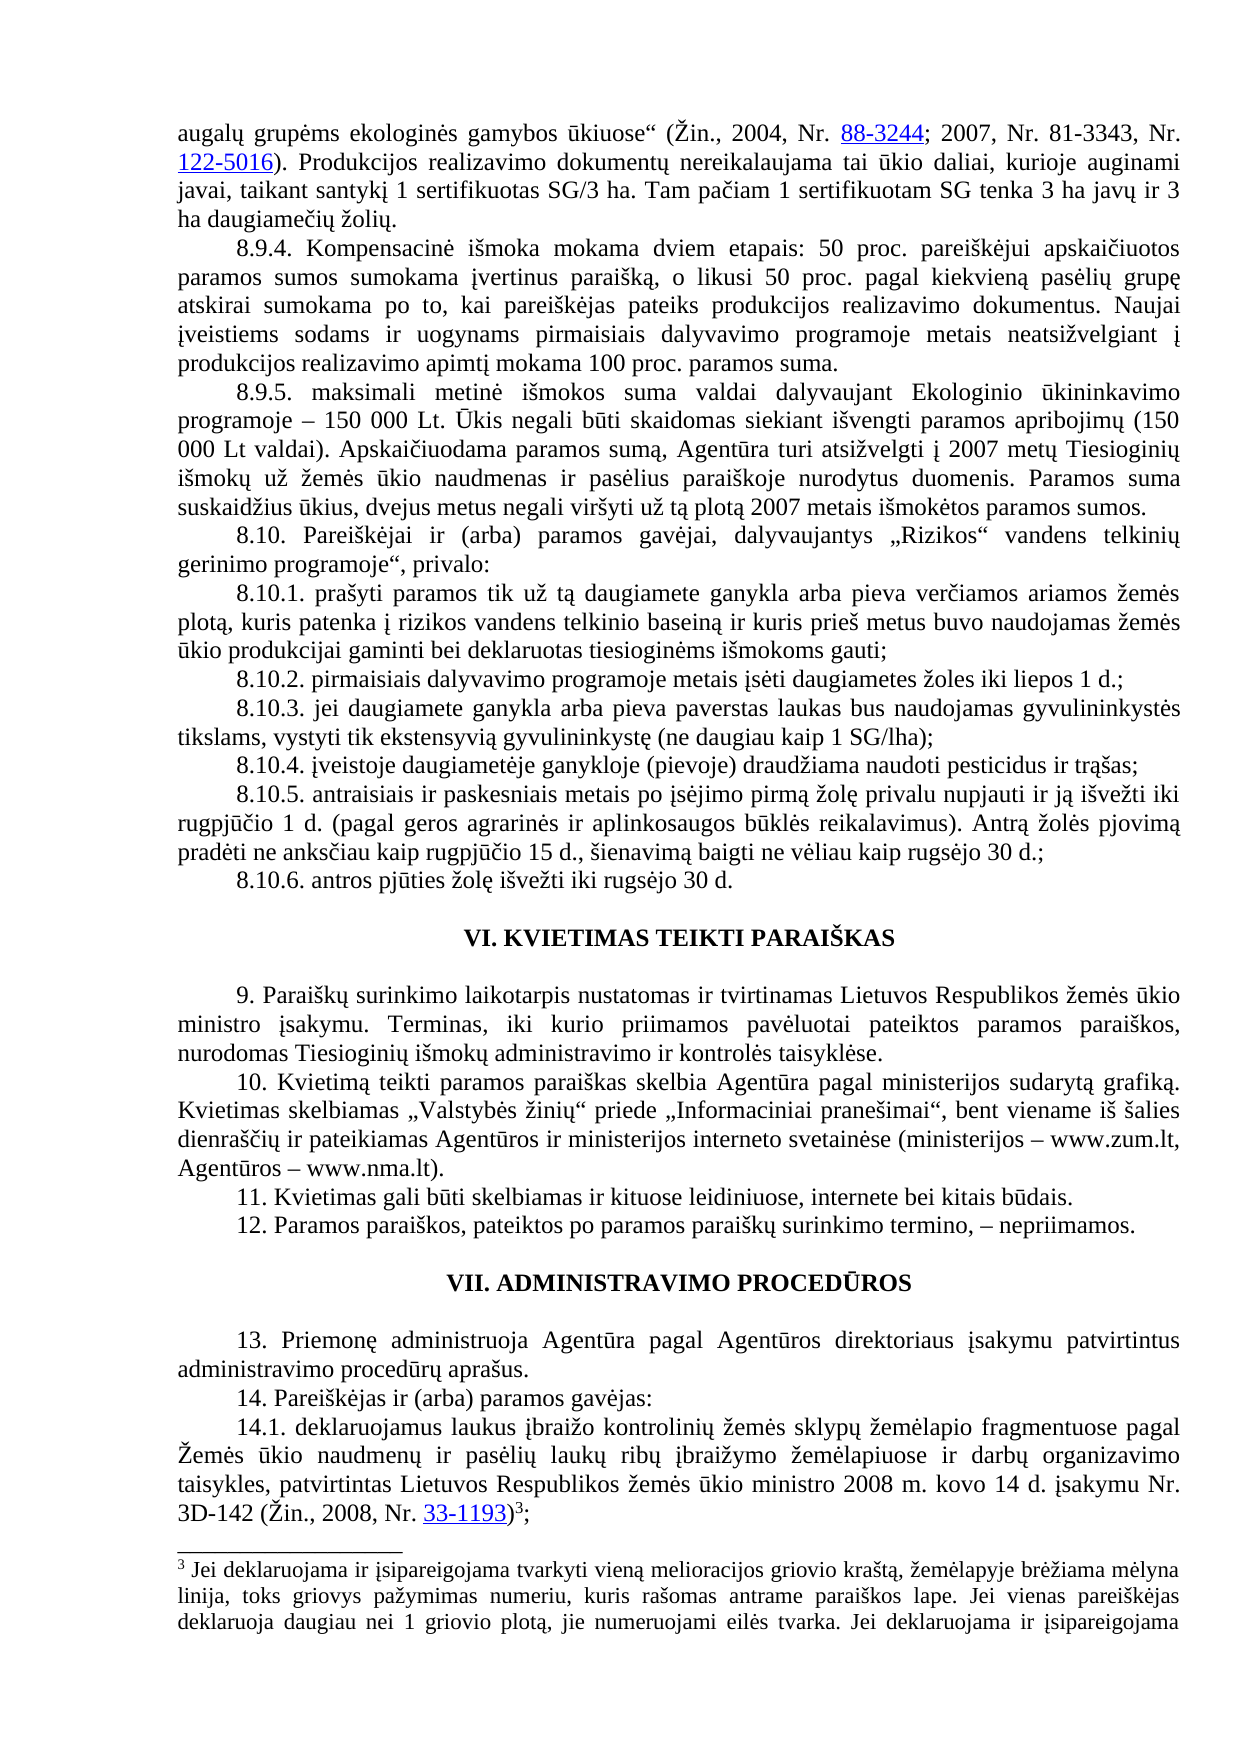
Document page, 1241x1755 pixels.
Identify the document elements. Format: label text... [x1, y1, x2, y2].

text 9. Paraiškų surinkimo laikotarpis nustatomas ir tvirtinamas Lietuvos Respublikos žemės ūkio ministro įsakymu. Terminas, iki kurio priimamos pavėluotai pateiktos paramos paraiškos, nurodomas Tiesioginių išmokų administravimo ir kontrolės taisyklėse. [177, 981, 1181, 1067]
text 8.10.4. įveistoje daugiametėje ganykloje (pievoje) draudžiama naudoti pesticidus ir trąšas; [177, 751, 1181, 779]
text 13. Priemonę administruoja Agentūra pagal Agentūros direktoriaus įsakymu patvirtintus administravimo procedūrų aprašus. [177, 1326, 1181, 1383]
text 12. Paramos paraiškos, pateiktos po paramos paraiškų surinkimo termino, – nepriimamos. [177, 1211, 1181, 1239]
text 8.9.4. Kompensacinė išmoka mokama dviem etapais: 50 proc. pareiškėjui apskaičiuotos paramos sumos sumokama įvertinus paraišką, o likusi 50 proc. pagal kiekvieną pasėlių grupę atskirai sumokama po to, kai pareiškėjas pateiks produkcijos realizavimo dokumentus. Naujai įveistiems sodams ir uogynams pirmaisiais dalyvavimo programoje metais neatsižvelgiant į produkcijos realizavimo apimtį mokama 100 proc. paramos suma. [177, 233, 1181, 377]
text 14. Pareiškėjas ir (arba) paramos gavėjas: [177, 1383, 1181, 1412]
text 10. Kvietimą teikti paramos paraiškas skelbia Agentūra pagal ministerijos sudarytą grafiką. Kvietimas skelbiamas „Valstybės žinių“ priede „Informaciniai pranešimai“, bent viename iš šalies dienraščių ir pateikiamas Agentūros ir ministerijos interneto svetainėse (ministerijos – www.zum.lt, Agentūros – www.nma.lt). [177, 1067, 1181, 1182]
text 8.10.5. antraisiais ir paskesniais metais po įsėjimo pirmą žolę privalu nupjauti ir ją išvežti iki rugpjūčio 1 d. (pagal geros agrarinės ir aplinkosaugos būklės reikalavimus). Antrą žolės pjovimą pradėti ne anksčiau kaip rugpjūčio 15 d., šienavimą baigti ne vėliau kaip rugsėjo 30 d.; [177, 779, 1181, 866]
text 8.10.3. jei daugiamete ganykla arba pieva paverstas laukas bus naudojamas gyvulininkystės tikslams, vystyti tik ekstensyvią gyvulininkystę (ne daugiau kaip 1 SG/lha); [177, 693, 1181, 751]
text 8.10.1. prašyti paramos tik už tą daugiamete ganykla arba pieva verčiamos ariamos žemės plotą, kuris patenka į rizikos vandens telkinio baseiną ir kuris prieš metus buvo naudojamas žemės ūkio produkcijai gaminti bei deklaruotas tiesioginėms išmokoms gauti; [177, 578, 1181, 664]
text 11. Kvietimas gali būti skelbiamas ir kituose leidiniuose, internete bei kitais būdais. [177, 1182, 1181, 1211]
text VI. KVIETIMAS TEIKTI PARAIŠKAS [177, 923, 1181, 952]
text 3 Jei deklaruojama ir įsipareigojama tvarkyti vieną melioracijos griovio kraštą, žemėlapyje brėžiama mėlyna linija, toks griovys pažymimas numeriu, kuris rašomas antrame paraiškos lape. Jei vienas pareiškėjas deklaruoja daugiau nei 1 griovio plotą, jie numeruojami eilės tvarka. Jei deklaruojama ir įsipareigojama [177, 1556, 1181, 1635]
text 8.9.5. maksimali metinė išmokos suma valdai dalyvaujant Ekologinio ūkininkavimo programoje – 150 000 Lt. Ūkis negali būti skaidomas siekiant išvengti paramos apribojimų (150 000 Lt valdai). Apskaičiuodama paramos sumą, Agentūra turi atsižvelgti į 2007 metų Tiesioginių išmokų už žemės ūkio naudmenas ir pasėlius paraiškoje nurodytus duomenis. Paramos suma suskaidžius ūkius, dvejus metus negali viršyti už tą plotą 2007 metais išmokėtos paramos sumos. [177, 377, 1181, 521]
text 8.10. Pareiškėjai ir (arba) paramos gavėjai, dalyvaujantys „Rizikos“ vandens telkinių gerinimo programoje“, privalo: [177, 521, 1181, 578]
text 8.10.6. antros pjūties žolę išvežti iki rugsėjo 30 d. [177, 866, 1181, 894]
text VII. ADMINISTRAVIMO PROCEDŪROS [177, 1268, 1181, 1297]
text __________________ [177, 1527, 1181, 1556]
text augalų grupėms ekologinės gamybos ūkiuose“ (Žin., 2004, Nr. 88-3244; 2007, Nr. 81-3343, Nr. 122-5016). Produkcijos realizavimo dokumentų nereikalaujama tai ūkio daliai, kurioje auginami javai, taikant santykį 1 sertifikuotas SG/3 ha. Tam pačiam 1 sertifikuotam SG tenka 3 ha javų ir 3 ha daugiamečių žolių. [177, 118, 1181, 233]
text 14.1. deklaruojamus laukus įbraižo kontrolinių žemės sklypų žemėlapio fragmentuose pagal Žemės ūkio naudmenų ir pasėlių laukų ribų įbraižymo žemėlapiuose ir darbų organizavimo taisykles, patvirtintas Lietuvos Respublikos žemės ūkio ministro 2008 m. kovo 14 d. įsakymu Nr. 3D-142 (Žin., 2008, Nr. 33-1193)3; [177, 1412, 1181, 1527]
text 8.10.2. pirmaisiais dalyvavimo programoje metais įsėti daugiametes žoles iki liepos 1 d.; [177, 664, 1181, 693]
